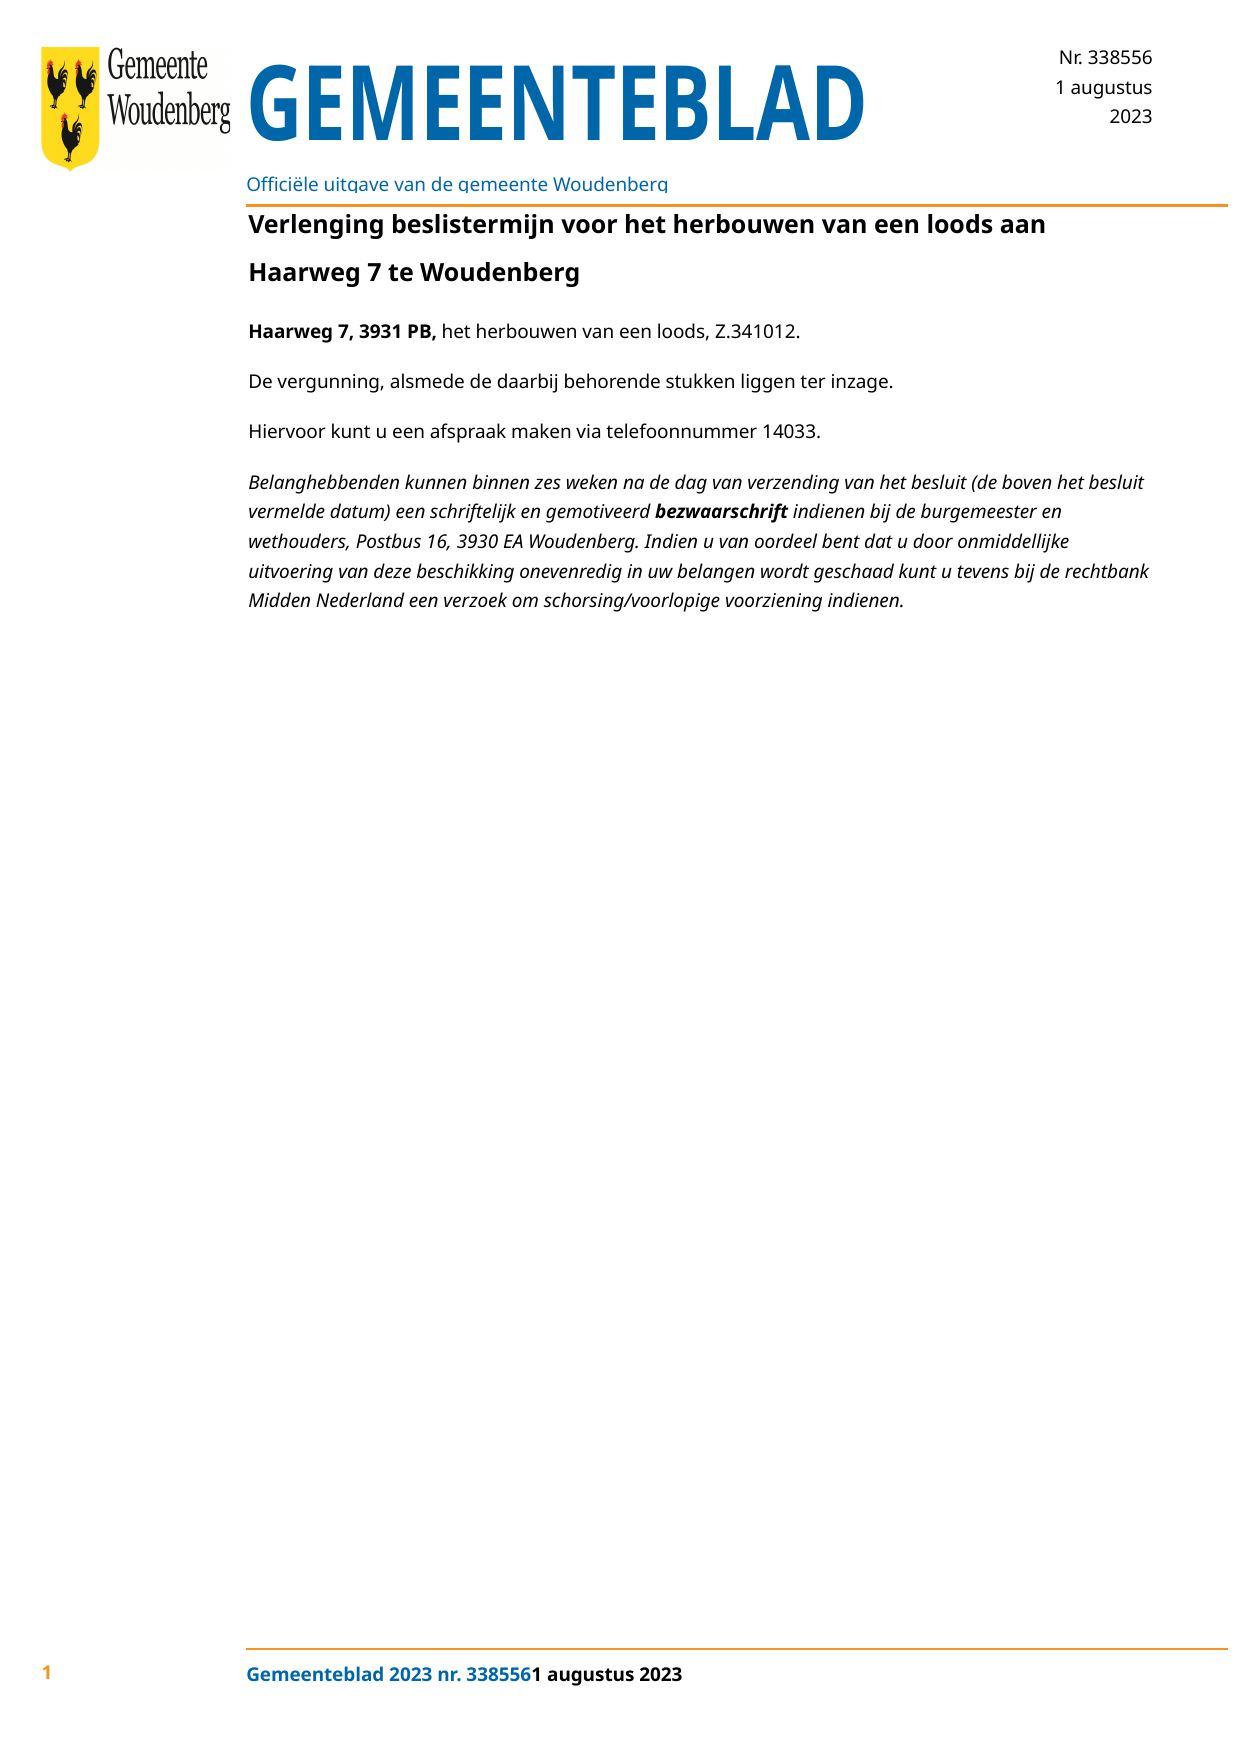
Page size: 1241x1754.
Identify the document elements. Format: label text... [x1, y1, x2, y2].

text Verlenging beslistermijn voor het herbouwen van een loods aan Haarweg 7 te Woudenberg [248, 207, 1152, 288]
text Hiervoor kunt u een afspraak maken via telefoonnummer 14033. [248, 419, 1152, 444]
text De vergunning, alsmede de daarbij behorende stukken liggen ter inzage. [248, 368, 1152, 394]
picture [41, 47, 231, 172]
text Haarweg 7, 3931 PB, het herbouwen van een loods, Z.341012. [248, 318, 1152, 344]
text Belanghebbenden kunnen binnen zes weken na de dag van verzending van het besluit (de boven het besluit vermelde datum) een schriftelijk en gemotiveerd bezwaarschrift indienen bij de burgemeester en wethouders, Postbus 16, 3930 EA Woudenberg. Indien u van oordeel bent dat u door onmiddellijke uitvoering van deze beschikking onevenredig in uw belangen wordt geschaad kunt u tevens bij de rechtbank Midden Nederland een verzoek om schorsing/voorlopige voorziening indienen. [248, 469, 1152, 613]
